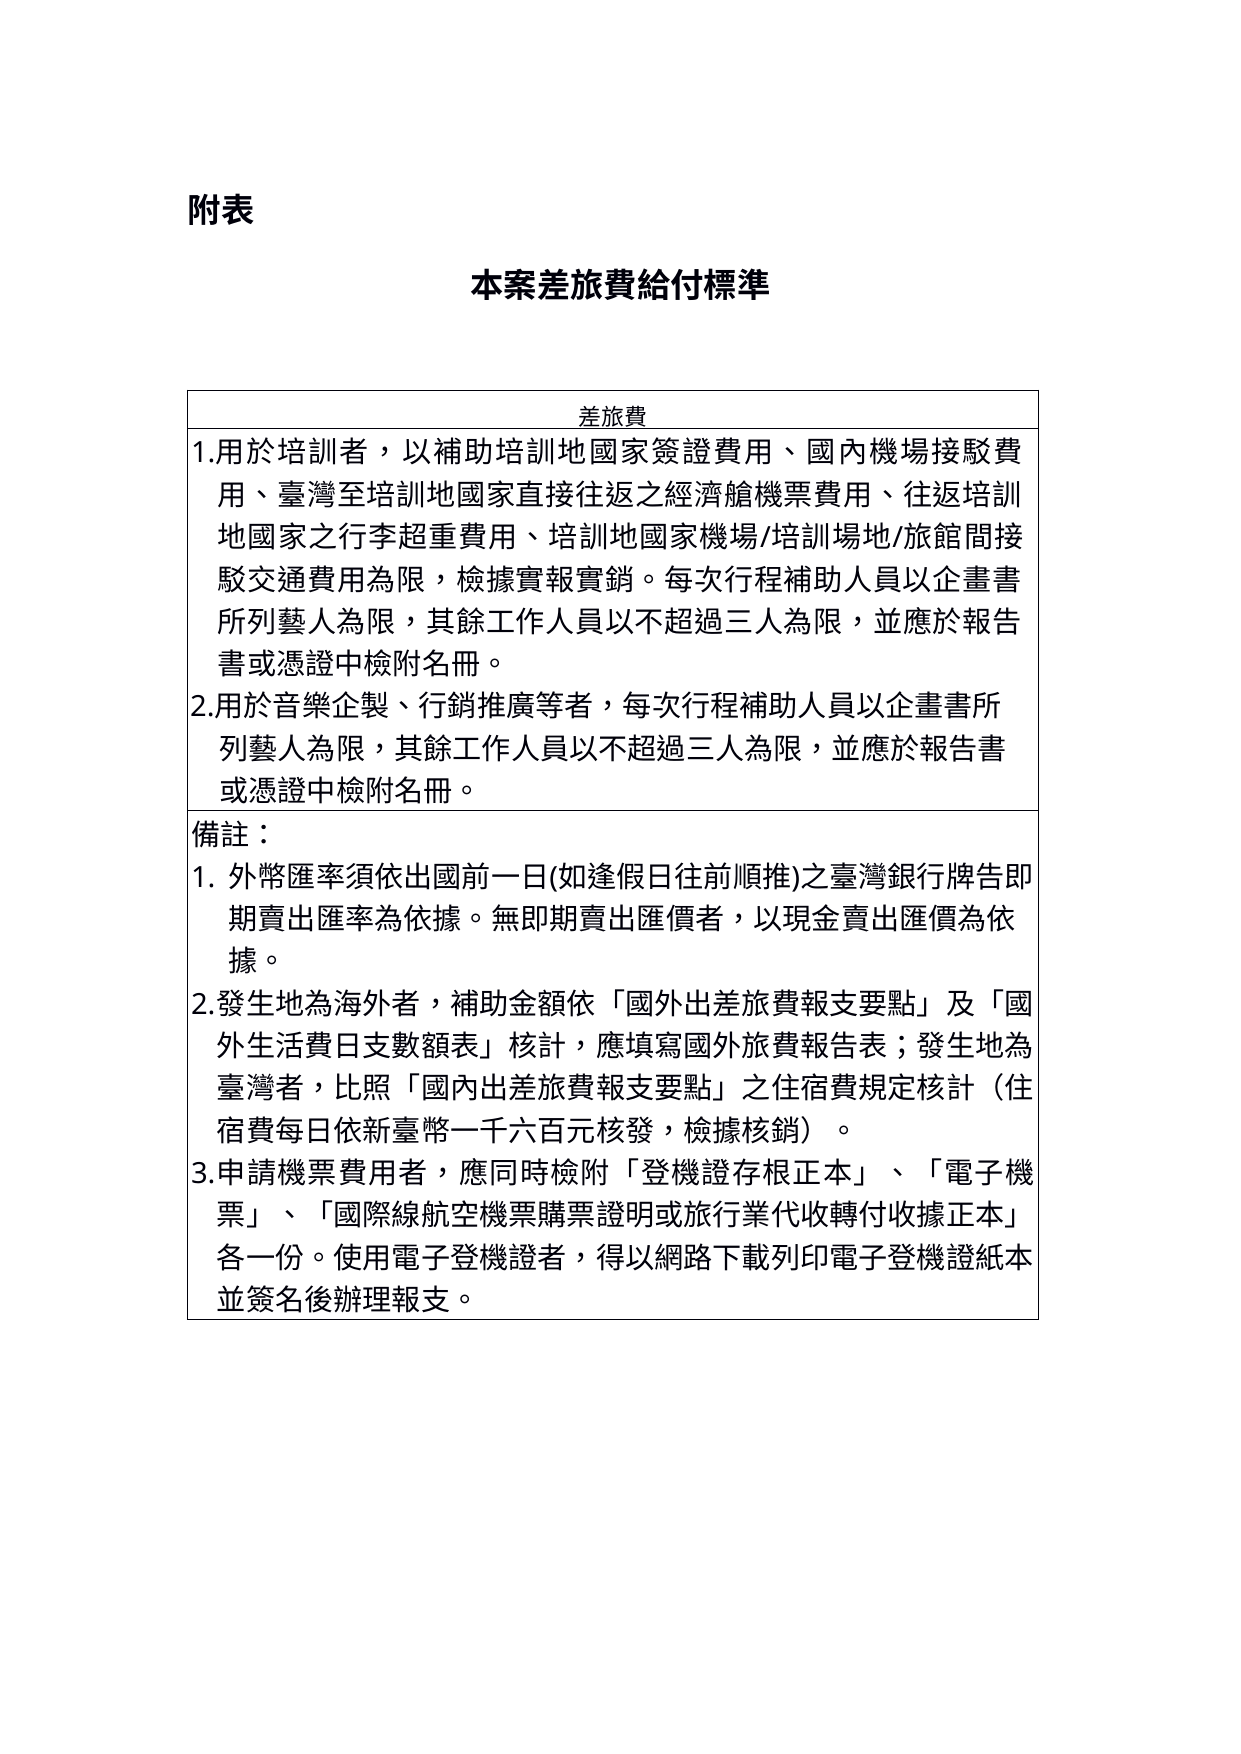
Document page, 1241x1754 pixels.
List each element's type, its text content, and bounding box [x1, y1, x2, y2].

table_header 差旅費 [188, 391, 1038, 428]
table_cell 備註： 外幣匯率須依出國前一日(如逢假日往前順推)之臺灣銀行牌告即期賣出匯率為依據。無即期賣出匯價者，以現金賣出匯價為依據。 發生地為海外者，補助金額依「國外出差旅費報支要點」及「國外生活費日支數額表」核計，應填寫國外旅費報告表；發生地為臺灣者，比照「國內出差旅費報支要點」之住宿費規定核計（住宿費每日依新臺幣一千六百元核發，檢據核銷）。 申請機票費用者，應同時檢附「登機證存根正本」、「電子機票」、「國際線航空機票購票證明或旅行業代收轉付收據正本」各一份。使用電子登機證者，得以網路下載列印電子登機證紙本並簽名後辦理報支。 [188, 811, 1038, 1319]
table_cell 用於培訓者，以補助培訓地國家簽證費用、國內機場接駁費用、臺灣至培訓地國家直接往返之經濟艙機票費用、往返培訓地國家之行李超重費用、培訓地國家機場/培訓場地/旅館間接駁交通費用為限，檢據實報實銷。每次行程補助人員以企畫書所列藝人為限，其餘工作人員以不超過三人為限，並應於報告書或憑證中檢附名冊。 2.用於音樂企製、行銷推廣等者，每次行程補助人員以企畫書所列藝人為限，其餘工作人員以不超過三人為限，並應於報告書或憑證中檢附名冊。 [188, 429, 1038, 810]
text 附表 [187, 164, 1053, 239]
text 本案差旅費給付標準 [187, 239, 1053, 314]
